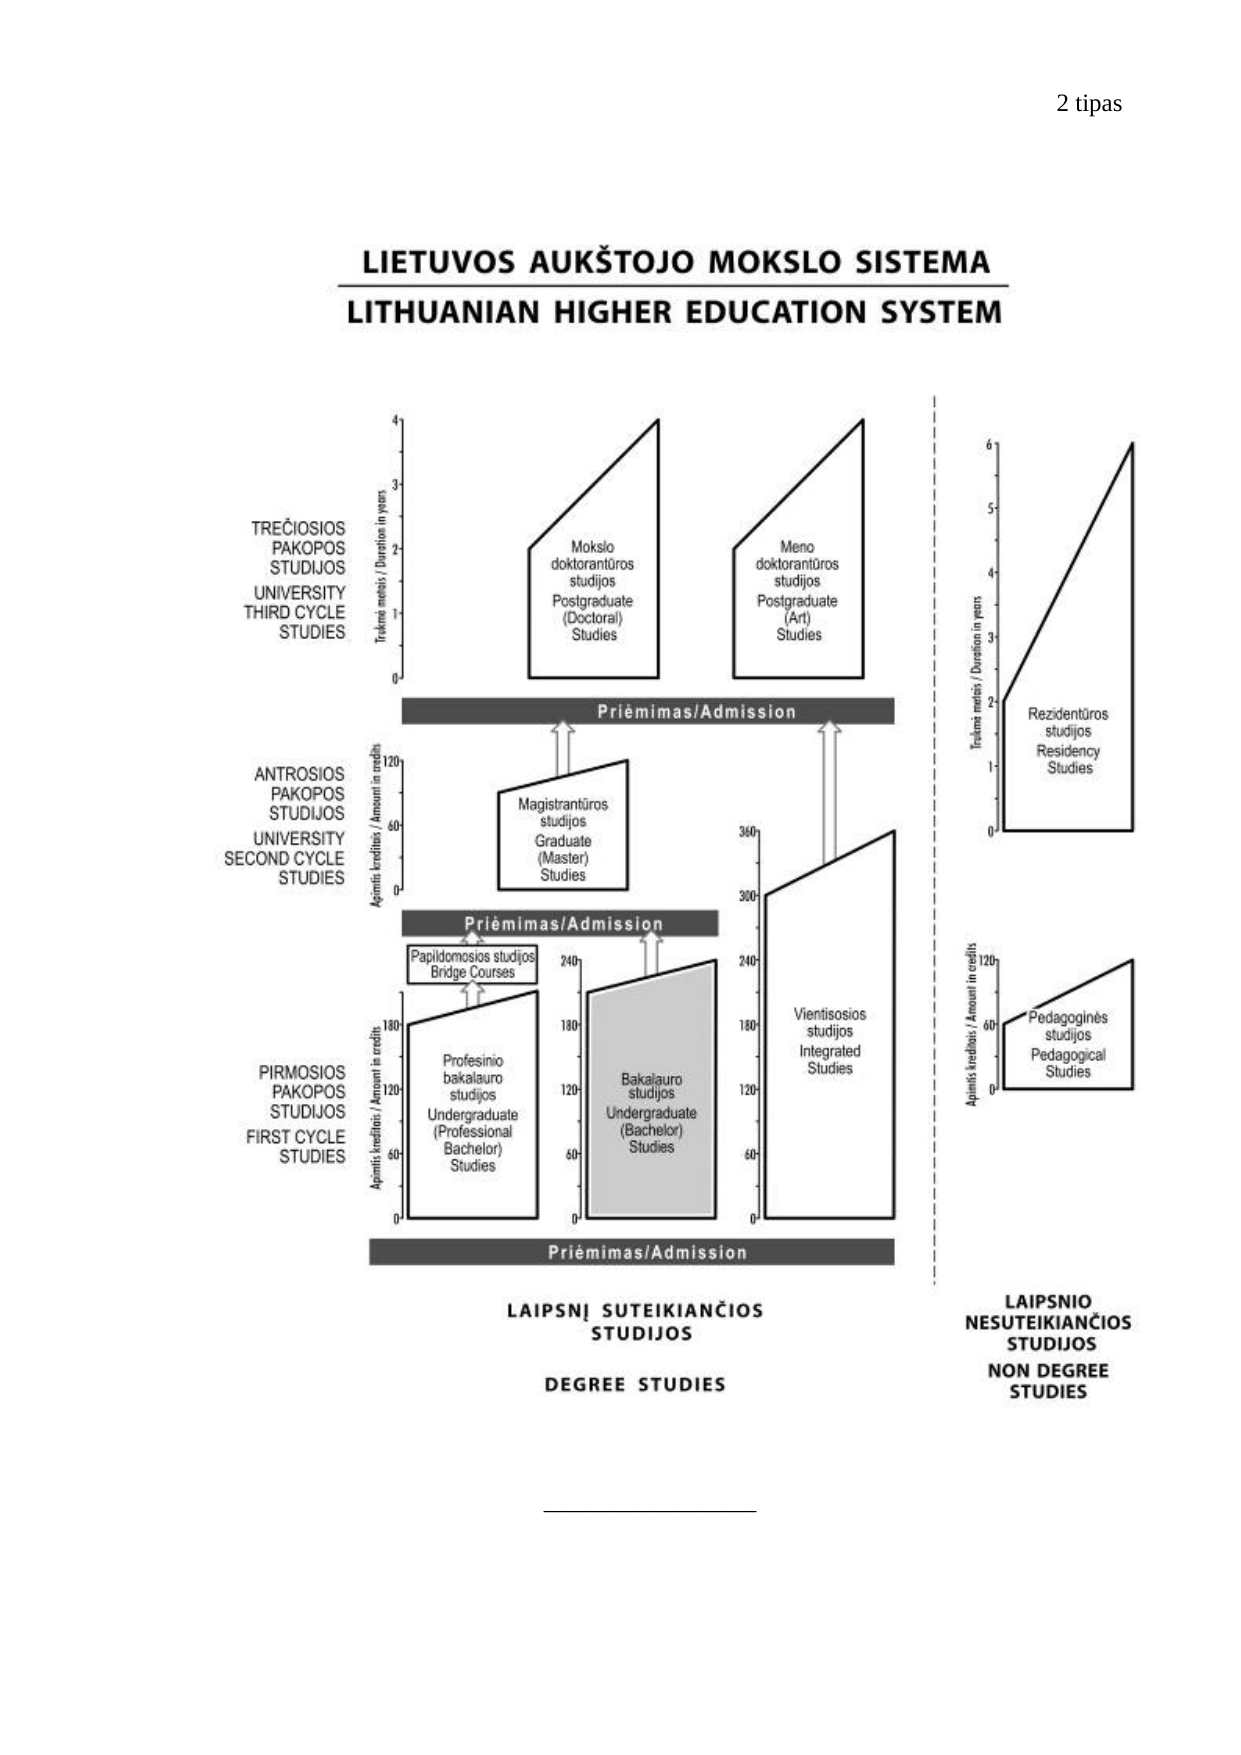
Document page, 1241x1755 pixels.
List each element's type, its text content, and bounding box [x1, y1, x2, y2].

text _________________ [177, 1486, 1122, 1515]
text 2 tipas [177, 88, 1122, 117]
